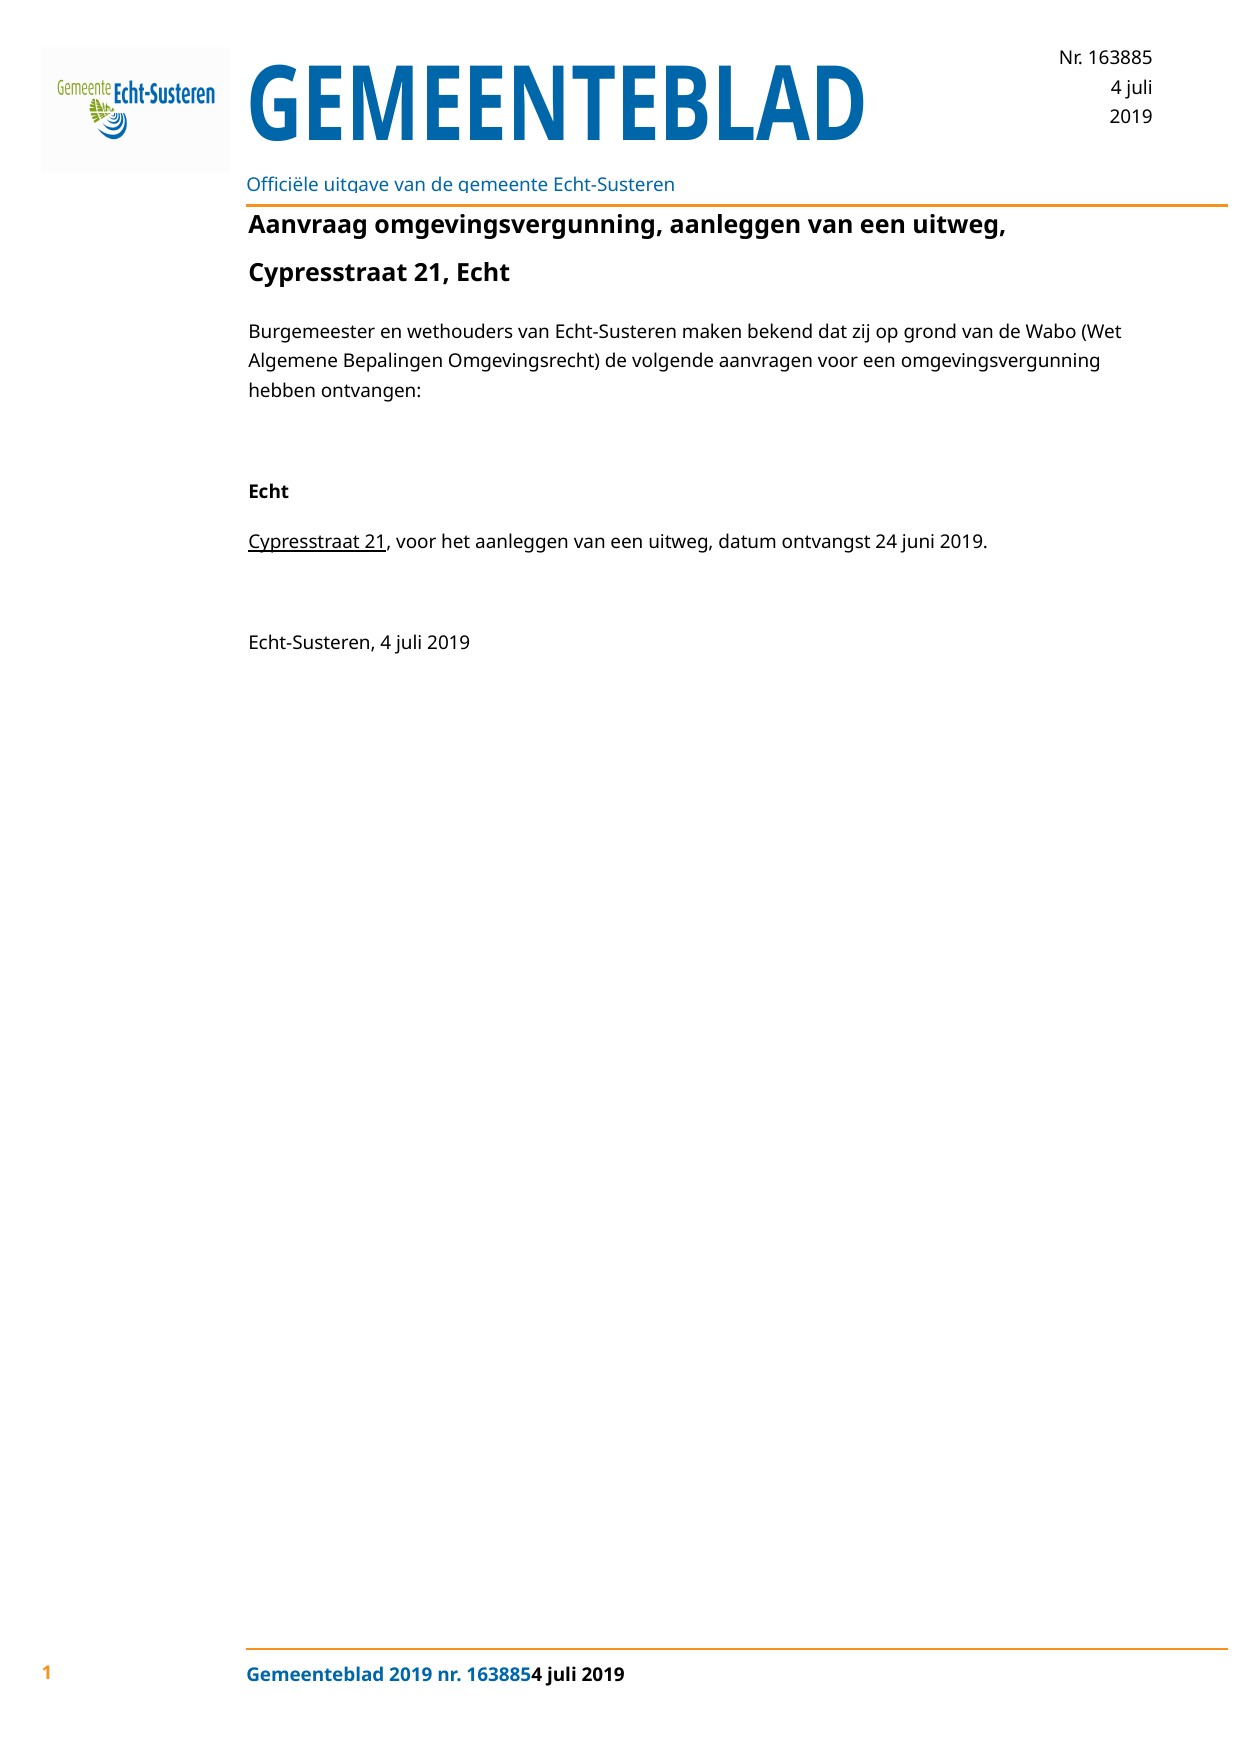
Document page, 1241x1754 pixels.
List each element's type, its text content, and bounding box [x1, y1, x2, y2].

text Cypresstraat 21, voor het aanleggen van een uitweg, datum ontvangst 24 juni 2019. [248, 528, 1152, 554]
text Echt-Susteren, 4 juli 2019 [248, 629, 1152, 655]
text Aanvraag omgevingsvergunning, aanleggen van een uitweg, Cypresstraat 21, Echt [248, 207, 1152, 288]
picture [41, 47, 231, 172]
text Echt [248, 478, 1152, 504]
text Burgemeester en wethouders van Echt-Susteren maken bekend dat zij op grond van de Wabo (Wet Algemene Bepalingen Omgevingsrecht) de volgende aanvragen voor een omgevingsvergunning hebben ontvangen: [248, 318, 1152, 403]
